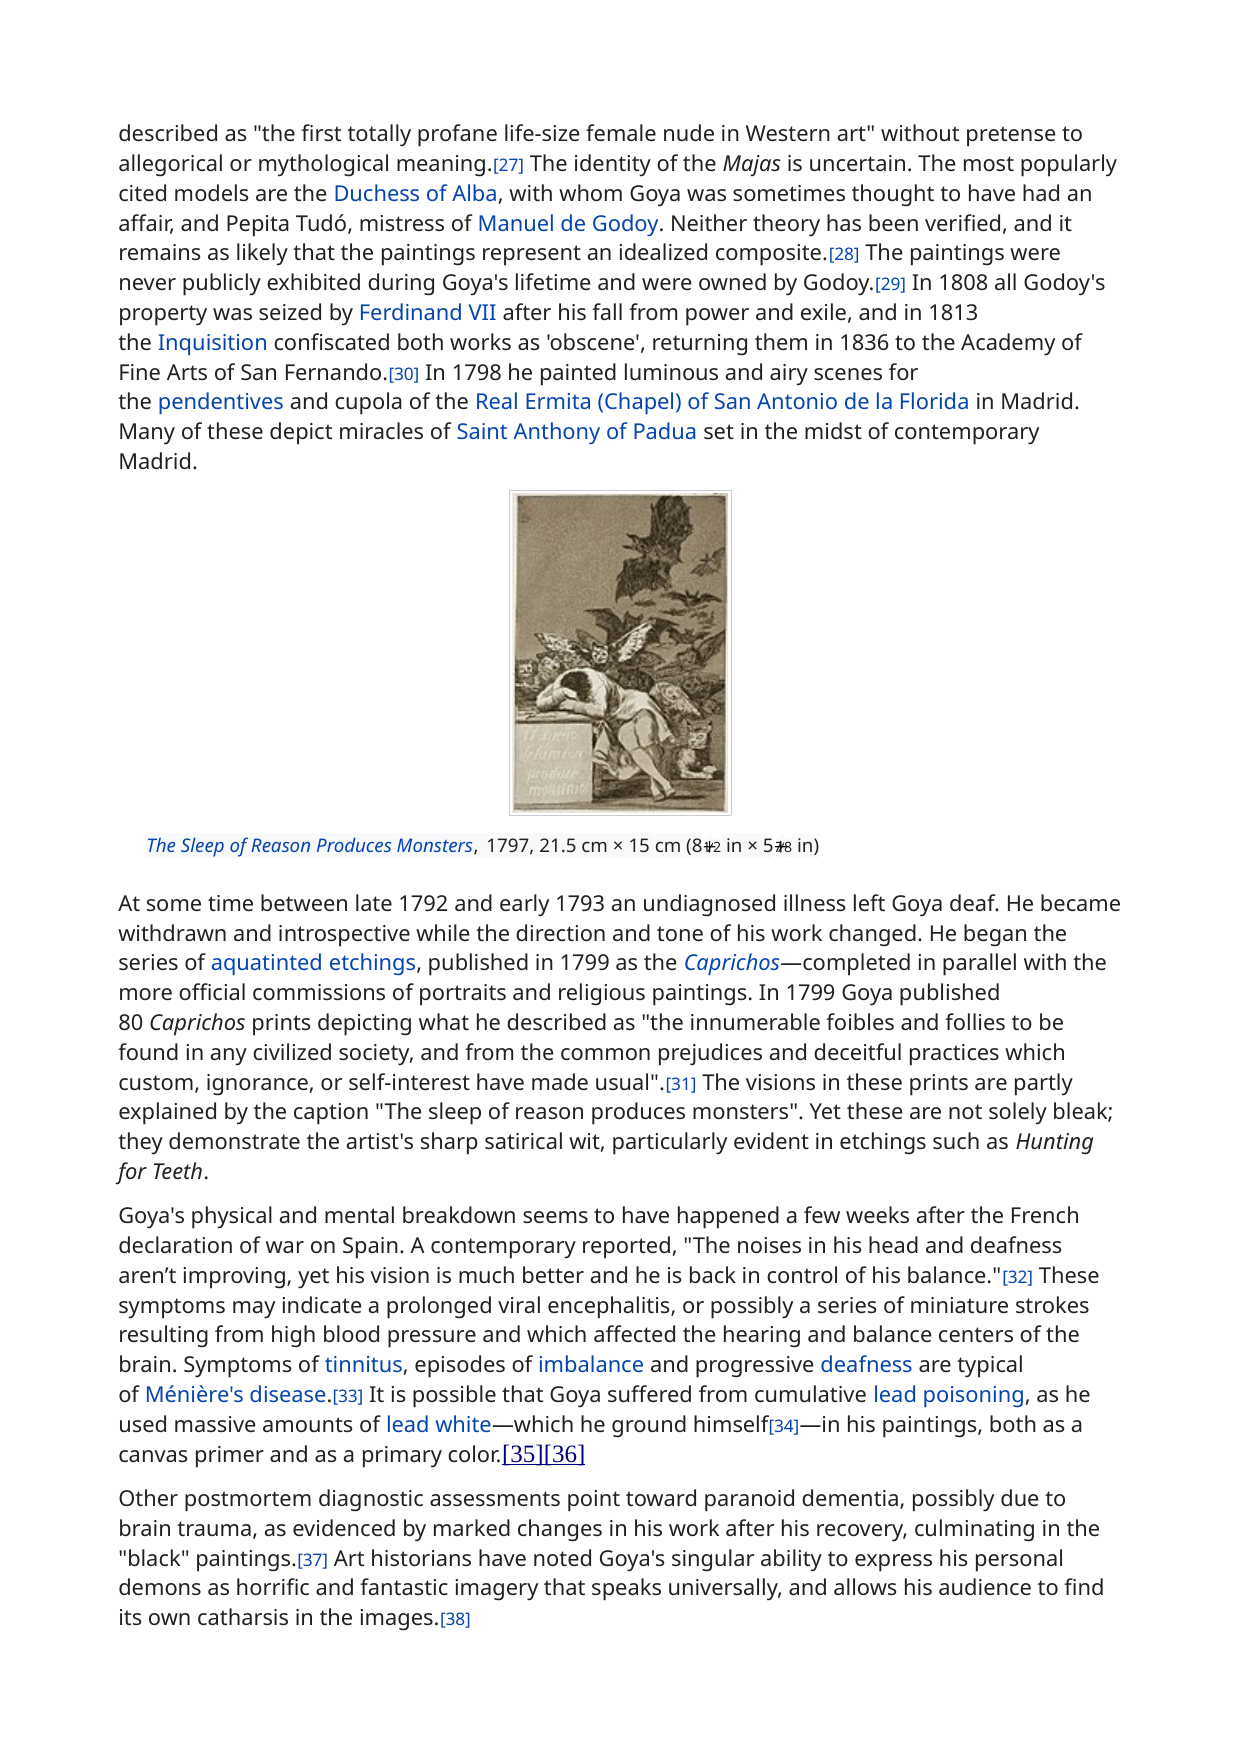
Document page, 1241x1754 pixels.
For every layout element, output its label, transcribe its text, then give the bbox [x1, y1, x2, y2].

text The Sleep of Reason Produces Monsters, 1797, 21.5 cm × 15 cm (81⁄2 in × 57⁄8 in) [123, 832, 702, 858]
text described as "the first totally profane life-size female nude in Western art" without pretense to allegorical or mythological meaning.[27] The identity of the Majas is uncertain. The most popularly cited models are the Duchess of Alba, with whom Goya was sometimes thought to have had an affair, and Pepita Tudó, mistress of Manuel de Godoy. Neither theory has been verified, and it remains as likely that the paintings represent an idealized composite.[28] The paintings were never publicly exhibited during Goya's lifetime and were owned by Godoy.[29] In 1808 all Godoy's property was seized by Ferdinand VII after his fall from power and exile, and in 1813 the Inquisition confiscated both works as 'obscene', returning them in 1836 to the Academy of Fine Arts of San Fernando.[30] In 1798 he painted luminous and airy scenes for the pendentives and cupola of the Real Ermita (Chapel) of San Antonio de la Florida in Madrid. Many of these depict miracles of Saint Anthony of Padua set in the midst of contemporary Madrid. [118, 118, 1122, 476]
picture [512, 493, 728, 813]
text The Sleep of Reason Produces Monsters, 1797, 21.5 cm × 15 cm (81⁄2 in × 57⁄8 in) [776, 832, 1122, 858]
text The Sleep of Reason Produces Monsters, 1797, 21.5 cm × 15 cm (81⁄2 in × 57⁄8 in) [705, 832, 773, 858]
text Other postmortem diagnostic assessments point toward paranoid dementia, possibly due to brain trauma, as evidenced by marked changes in his work after his recovery, culminating in the "black" paintings.[37] Art historians have noted Goya's singular ability to express his personal demons as horrific and fantastic imagery that speaks universally, and allows his audience to find its own catharsis in the images.[38] [118, 1483, 1122, 1632]
text At some time between late 1792 and early 1793 an undiagnosed illness left Goya deaf. He became withdrawn and introspective while the direction and tone of his work changed. He began the series of aquatinted etchings, published in 1799 as the Caprichos—completed in parallel with the more official commissions of portraits and religious paintings. In 1799 Goya published 80 Caprichos prints depicting what he described as "the innumerable foibles and follies to be found in any civilized society, and from the common prejudices and deceitful practices which custom, ignorance, or self-interest have made usual".[31] The visions in these prints are partly explained by the caption "The sleep of reason produces monsters". Yet these are not solely bleak; they demonstrate the artist's sharp satirical wit, particularly evident in etchings such as Hunting for Teeth. [118, 888, 1122, 1186]
text Goya's physical and mental breakdown seems to have happened a few weeks after the French declaration of war on Spain. A contemporary reported, "The noises in his head and deafness aren’t improving, yet his vision is much better and he is back in control of his balance."[32] These symptoms may indicate a prolonged viral encephalitis, or possibly a series of miniature strokes resulting from high blood pressure and which affected the hearing and balance centers of the brain. Symptoms of tinnitus, episodes of imbalance and progressive deafness are typical of Ménière's disease.[33] It is possible that Goya suffered from cumulative lead poisoning, as he used massive amounts of lead white—which he ground himself[34]—in his paintings, both as a canvas primer and as a primary color.[35][36] [118, 1200, 1122, 1468]
